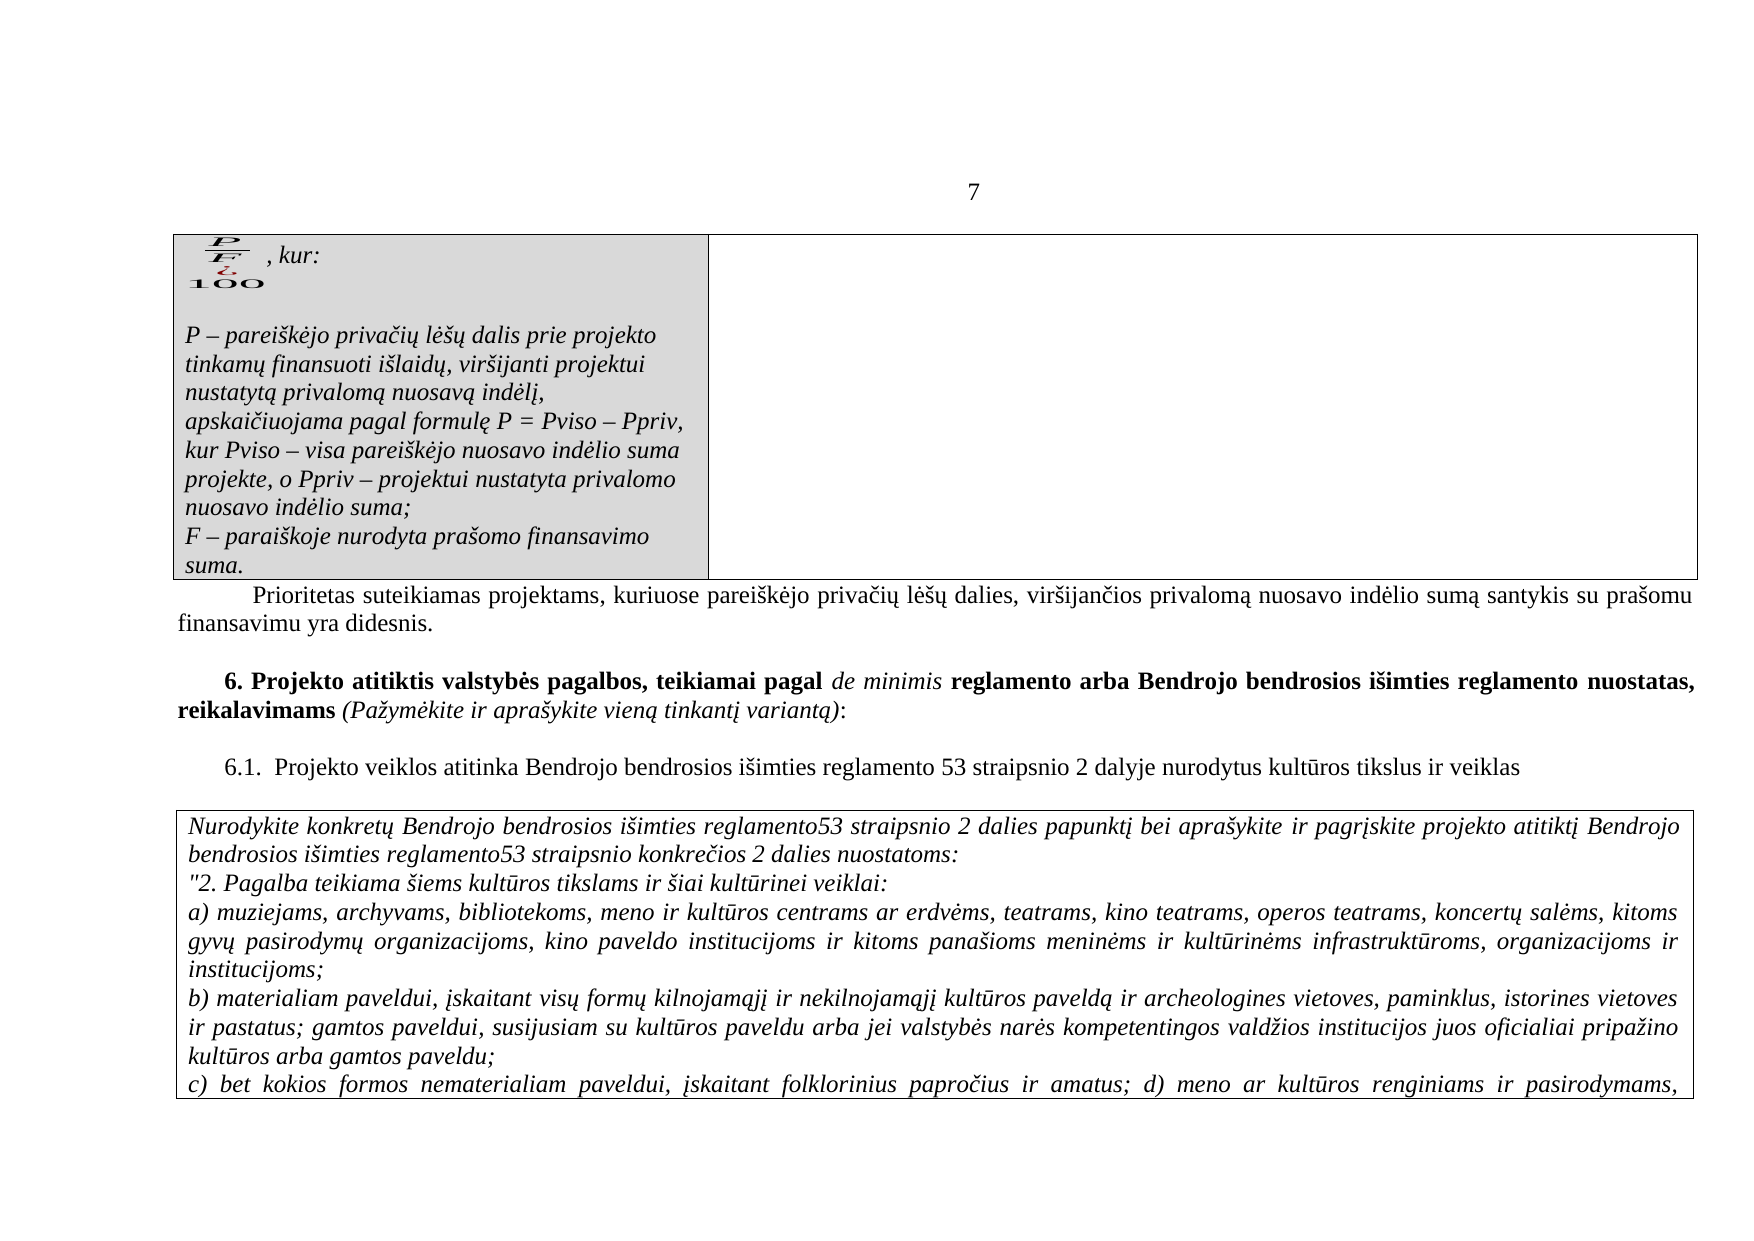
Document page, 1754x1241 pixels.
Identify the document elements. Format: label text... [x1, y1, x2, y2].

text Prioritetas suteikiamas projektams, kuriuose pareiškėjo privačių lėšų dalies, viršijančios privalomą nuosavo indėlio sumą santykis su prašomu finansavimu yra didesnis. [177, 580, 1695, 637]
table_cell [709, 235, 1697, 579]
table_header Nurodykite konkretų Bendrojo bendrosios išimties reglamento53 straipsnio 2 dalies papunktį bei aprašykite ir pagrįskite projekto atitiktį Bendrojo bendrosios išimties reglamento53 straipsnio konkrečios 2 dalies nuostatoms: "2. Pagalba teikiama šiems kultūros tikslams ir šiai kultūrinei veiklai: a) muziejams, archyvams, bibliotekoms, meno ir kultūros centrams ar erdvėms, teatrams, kino teatrams, operos teatrams, koncertų salėms, kitoms gyvų pasirodymų organizacijoms, kino paveldo institucijoms ir kitoms panašioms meninėms ir kultūrinėms infrastruktūroms, organizacijoms ir institucijoms; b) materialiam paveldui, įskaitant visų formų kilnojamąjį ir nekilnojamąjį kultūros paveldą ir archeologines vietoves, paminklus, istorines vietoves ir pastatus; gamtos paveldui, susijusiam su kultūros paveldu arba jei valstybės narės kompetentingos valdžios institucijos juos oficialiai pripažino kultūros arba gamtos paveldu; c) bet kokios formos nematerialiam paveldui, įskaitant folklorinius papročius ir amatus; d) meno ar kultūros renginiams ir pasirodymams, [177, 811, 1693, 1098]
text 6. Projekto atitiktis valstybės pagalbos, teikiamai pagal de minimis reglamento arba Bendrojo bendrosios išimties reglamento nuostatas, reikalavimams (Pažymėkite ir aprašykite vieną tinkantį variantą): [177, 666, 1695, 723]
text 6.1. Projekto veiklos atitinka Bendrojo bendrosios išimties reglamento 53 straipsnio 2 dalyje nurodytus kultūros tikslus ir veiklas [177, 752, 1695, 781]
